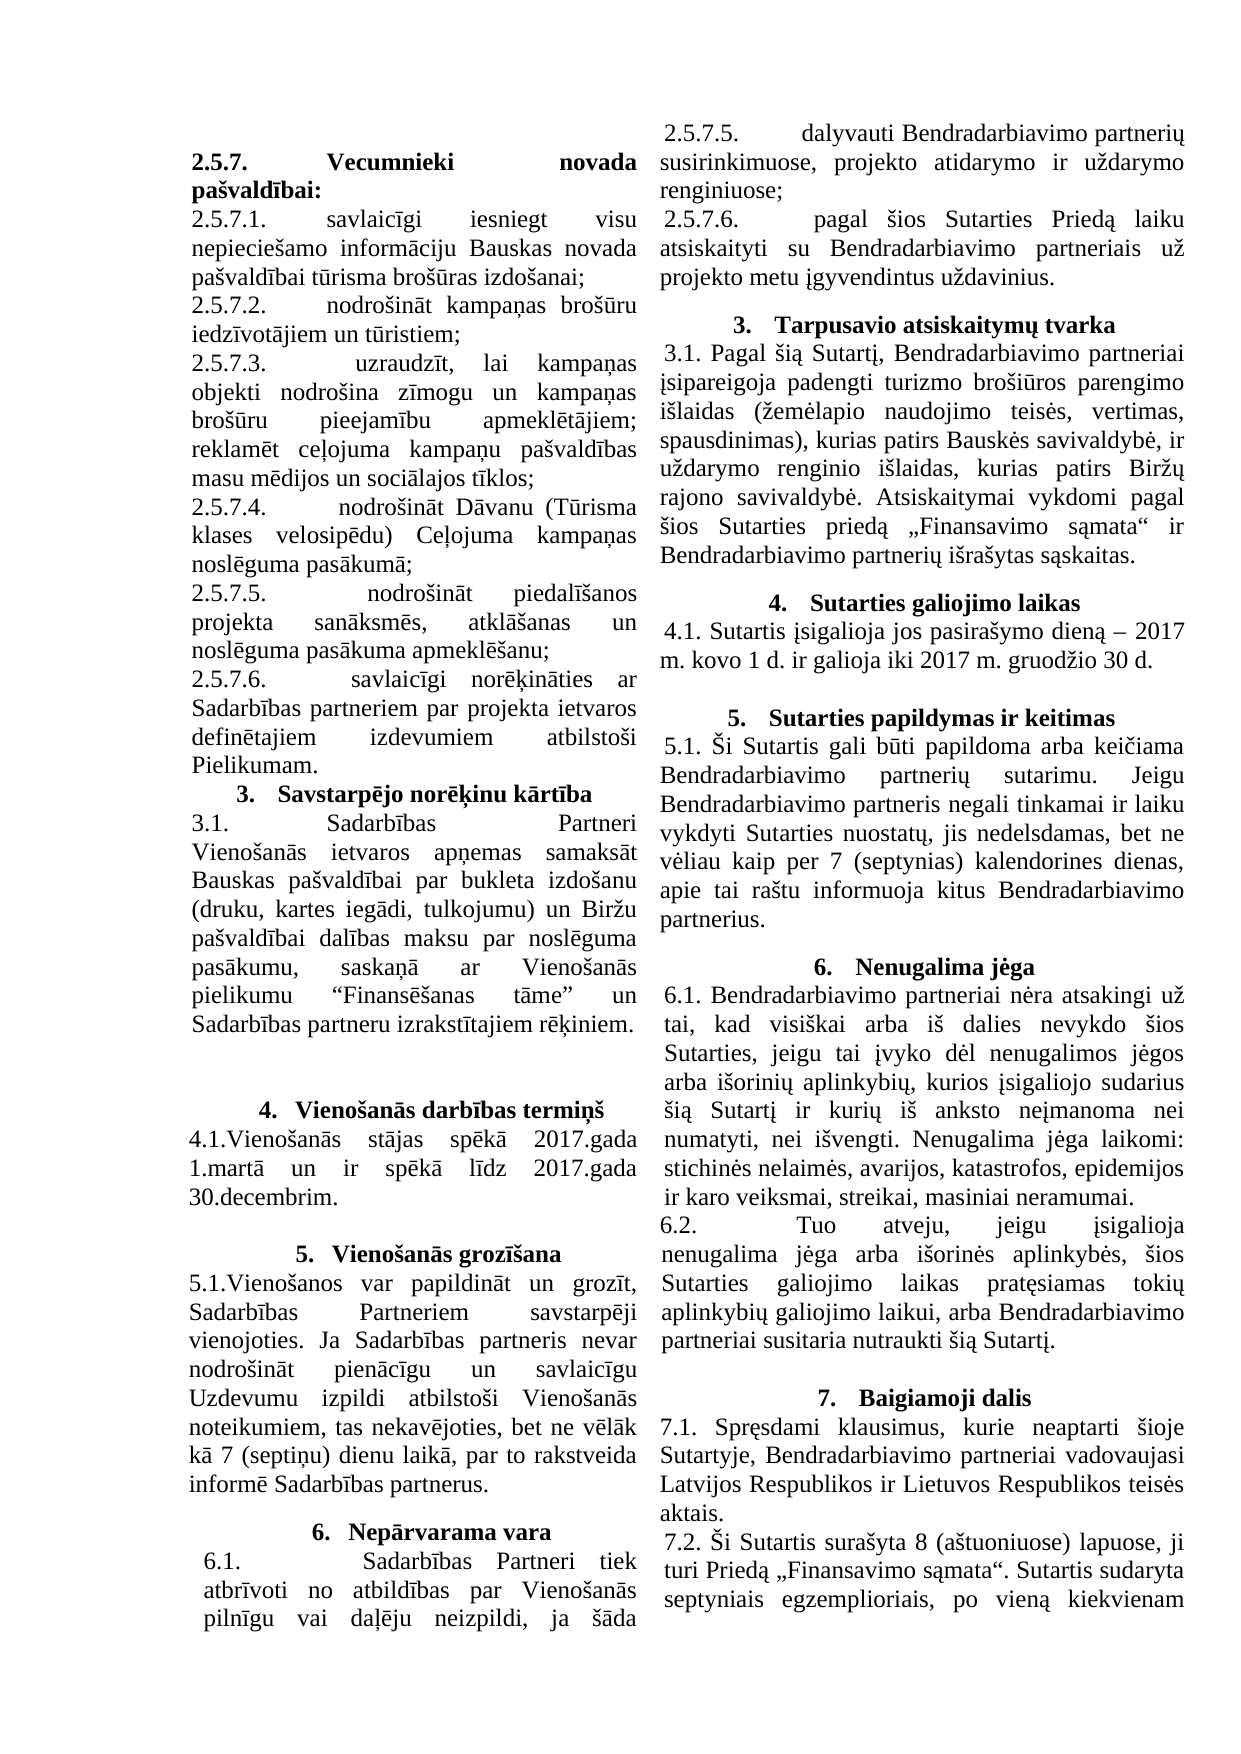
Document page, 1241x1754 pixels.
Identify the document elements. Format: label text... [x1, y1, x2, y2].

table_header 2.5.7. Vecumnieki novada pašvaldībai: 2.5.7.1. savlaicīgi iesniegt visu nepieciešamo informāciju Bauskas novada pašvaldībai tūrisma brošūras izdošanai; 2.5.7.2. nodrošināt kampaņas brošūru iedzīvotājiem un tūristiem; 2.5.7.3. uzraudzīt, lai kampaņas objekti nodrošina zīmogu un kampaņas brošūru pieejamību apmeklētājiem; reklamēt ceļojuma kampaņu pašvaldības masu mēdijos un sociālajos tīklos; 2.5.7.4. nodrošināt Dāvanu (Tūrisma klases velosipēdu) Ceļojuma kampaņas noslēguma pasākumā; 2.5.7.5. nodrošināt piedalīšanos projekta sanāksmēs, atklāšanas un noslēguma pasākuma apmeklēšanu; 2.5.7.6. savlaicīgi norēķināties ar Sadarbības partneriem par projekta ietvaros definētajiem izdevumiem atbilstoši Pielikumam. 3. Savstarpējo norēķinu kārtība 3.1. Sadarbības Partneri Vienošanās ietvaros apņemas samaksāt Bauskas pašvaldībai par bukleta izdošanu (druku, kartes iegādi, tulkojumu) un Biržu pašvaldībai dalības maksu par noslēguma pasākumu, saskaņā ar Vienošanās pielikumu “Finansēšanas tāme” un Sadarbības partneru izrakstītajiem rēķiniem. 4. Vienošanās darbības termiņš 4.1.Vienošanās stājas spēkā 2017.gada 1.martā un ir spēkā līdz 2017.gada 30.decembrim. 5. Vienošanās grozīšana 5.1.Vienošanos var papildināt un grozīt, Sadarbības Partneriem savstarpēji vienojoties. Ja Sadarbības partneris nevar nodrošināt pienācīgu un savlaicīgu Uzdevumu izpildi atbilstoši Vienošanās noteikumiem, tas nekavējoties, bet ne vēlāk kā 7 (septiņu) dienu laikā, par to rakstveida informē Sadarbības partnerus. 6. Nepārvarama vara 6.1. Sadarbības Partneri tiek atbrīvoti no atbildības par Vienošanās pilnīgu vai daļēju neizpildi, ja šāda [177, 118, 648, 1632]
table_header 2.5.7.5. dalyvauti Bendradarbiavimo partnerių susirinkimuose, projekto atidarymo ir uždarymo renginiuose; 2.5.7.6. pagal šios Sutarties Priedą laiku atsiskaityti su Bendradarbiavimo partneriais už projekto metu įgyvendintus uždavinius. 3. Tarpusavio atsiskaitymų tvarka 3.1. Pagal šią Sutartį, Bendradarbiavimo partneriai įsipareigoja padengti turizmo brošiūros parengimo išlaidas (žemėlapio naudojimo teisės, vertimas, spausdinimas), kurias patirs Bauskės savivaldybė, ir uždarymo renginio išlaidas, kurias patirs Biržų rajono savivaldybė. Atsiskaitymai vykdomi pagal šios Sutarties priedą „Finansavimo sąmata“ ir Bendradarbiavimo partnerių išrašytas sąskaitas. 4. Sutarties galiojimo laikas 4.1. Sutartis įsigalioja jos pasirašymo dieną – 2017 m. kovo 1 d. ir galioja iki 2017 m. gruodžio 30 d. 5. Sutarties papildymas ir keitimas 5.1. Ši Sutartis gali būti papildoma arba keičiama Bendradarbiavimo partnerių sutarimu. Jeigu Bendradarbiavimo partneris negali tinkamai ir laiku vykdyti Sutarties nuostatų, jis nedelsdamas, bet ne vėliau kaip per 7 (septynias) kalendorines dienas, apie tai raštu informuoja kitus Bendradarbiavimo partnerius. 6. Nenugalima jėga 6.1. Bendradarbiavimo partneriai nėra atsakingi už tai, kad visiškai arba iš dalies nevykdo šios Sutarties, jeigu tai įvyko dėl nenugalimos jėgos arba išorinių aplinkybių, kurios įsigaliojo sudarius šią Sutartį ir kurių iš anksto neįmanoma nei numatyti, nei išvengti. Nenugalima jėga laikomi: stichinės nelaimės, avarijos, katastrofos, epidemijos ir karo veiksmai, streikai, masiniai neramumai. 6.2. Tuo atveju, jeigu įsigalioja nenugalima jėga arba išorinės aplinkybės, šios Sutarties galiojimo laikas pratęsiamas tokių aplinkybių galiojimo laikui, arba Bendradarbiavimo partneriai susitaria nutraukti šią Sutartį. 7. Baigiamoji dalis 7.1. Spręsdami klausimus, kurie neaptarti šioje Sutartyje, Bendradarbiavimo partneriai vadovaujasi Latvijos Respublikos ir Lietuvos Respublikos teisės aktais. 7.2. Ši Sutartis surašyta 8 (aštuoniuose) lapuose, ji turi Priedą „Finansavimo sąmata“. Sutartis sudaryta septyniais egzemplioriais, po vieną kiekvienam [648, 118, 1196, 1632]
